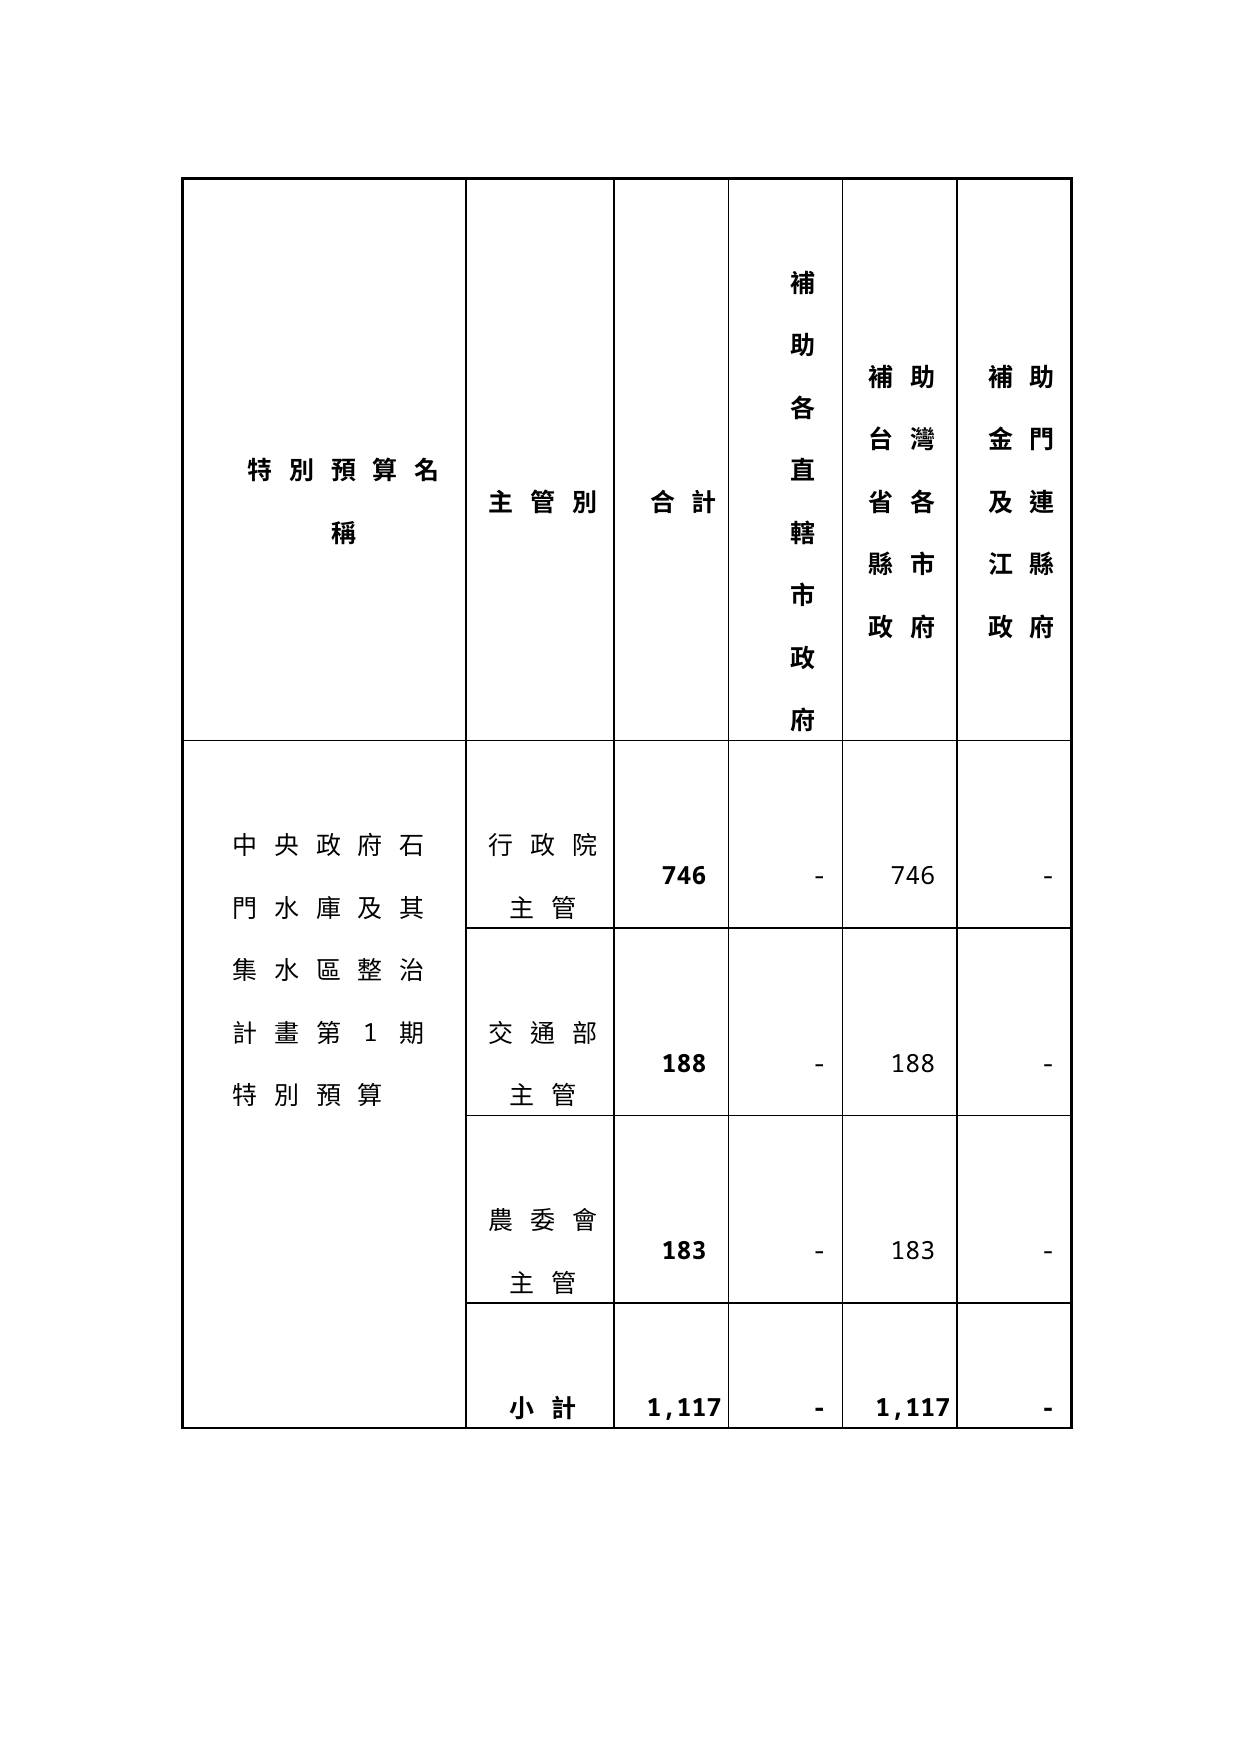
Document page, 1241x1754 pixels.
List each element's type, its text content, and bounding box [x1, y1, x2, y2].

table_cell 1,117 [615, 1304, 728, 1427]
table_cell 183 [843, 1116, 956, 1302]
table_cell - [729, 1304, 842, 1427]
table_cell 746 [615, 741, 728, 927]
table_cell - [729, 929, 842, 1115]
table_cell 183 [615, 1116, 728, 1302]
table_cell 農委會主管 [467, 1116, 613, 1302]
table_header 主管別 [467, 180, 613, 740]
table_header 補助台灣省各縣市政府 [843, 180, 956, 740]
table_header 合計 [615, 180, 728, 740]
table_cell - [958, 929, 1070, 1115]
table_header 特別預算名稱 [184, 180, 465, 740]
table_cell - [958, 1304, 1070, 1427]
table_header 補助各直轄市政府 [729, 180, 842, 740]
table_header 補助金門及連江縣政府 [958, 180, 1070, 740]
table_cell - [958, 741, 1070, 927]
table_cell - [729, 741, 842, 927]
table_cell 中央政府石門水庫及其集水區整治計畫第1期特別預算 [184, 741, 465, 1427]
table_cell - [958, 1116, 1070, 1302]
table_cell 746 [843, 741, 956, 927]
table_cell - [729, 1116, 842, 1302]
table_cell 188 [843, 929, 956, 1115]
table_cell 188 [615, 929, 728, 1115]
table_cell 交通部主管 [467, 929, 613, 1115]
table_cell 行政院主管 [467, 741, 613, 927]
table_cell 1,117 [843, 1304, 956, 1427]
table_cell 小計 [467, 1304, 613, 1427]
